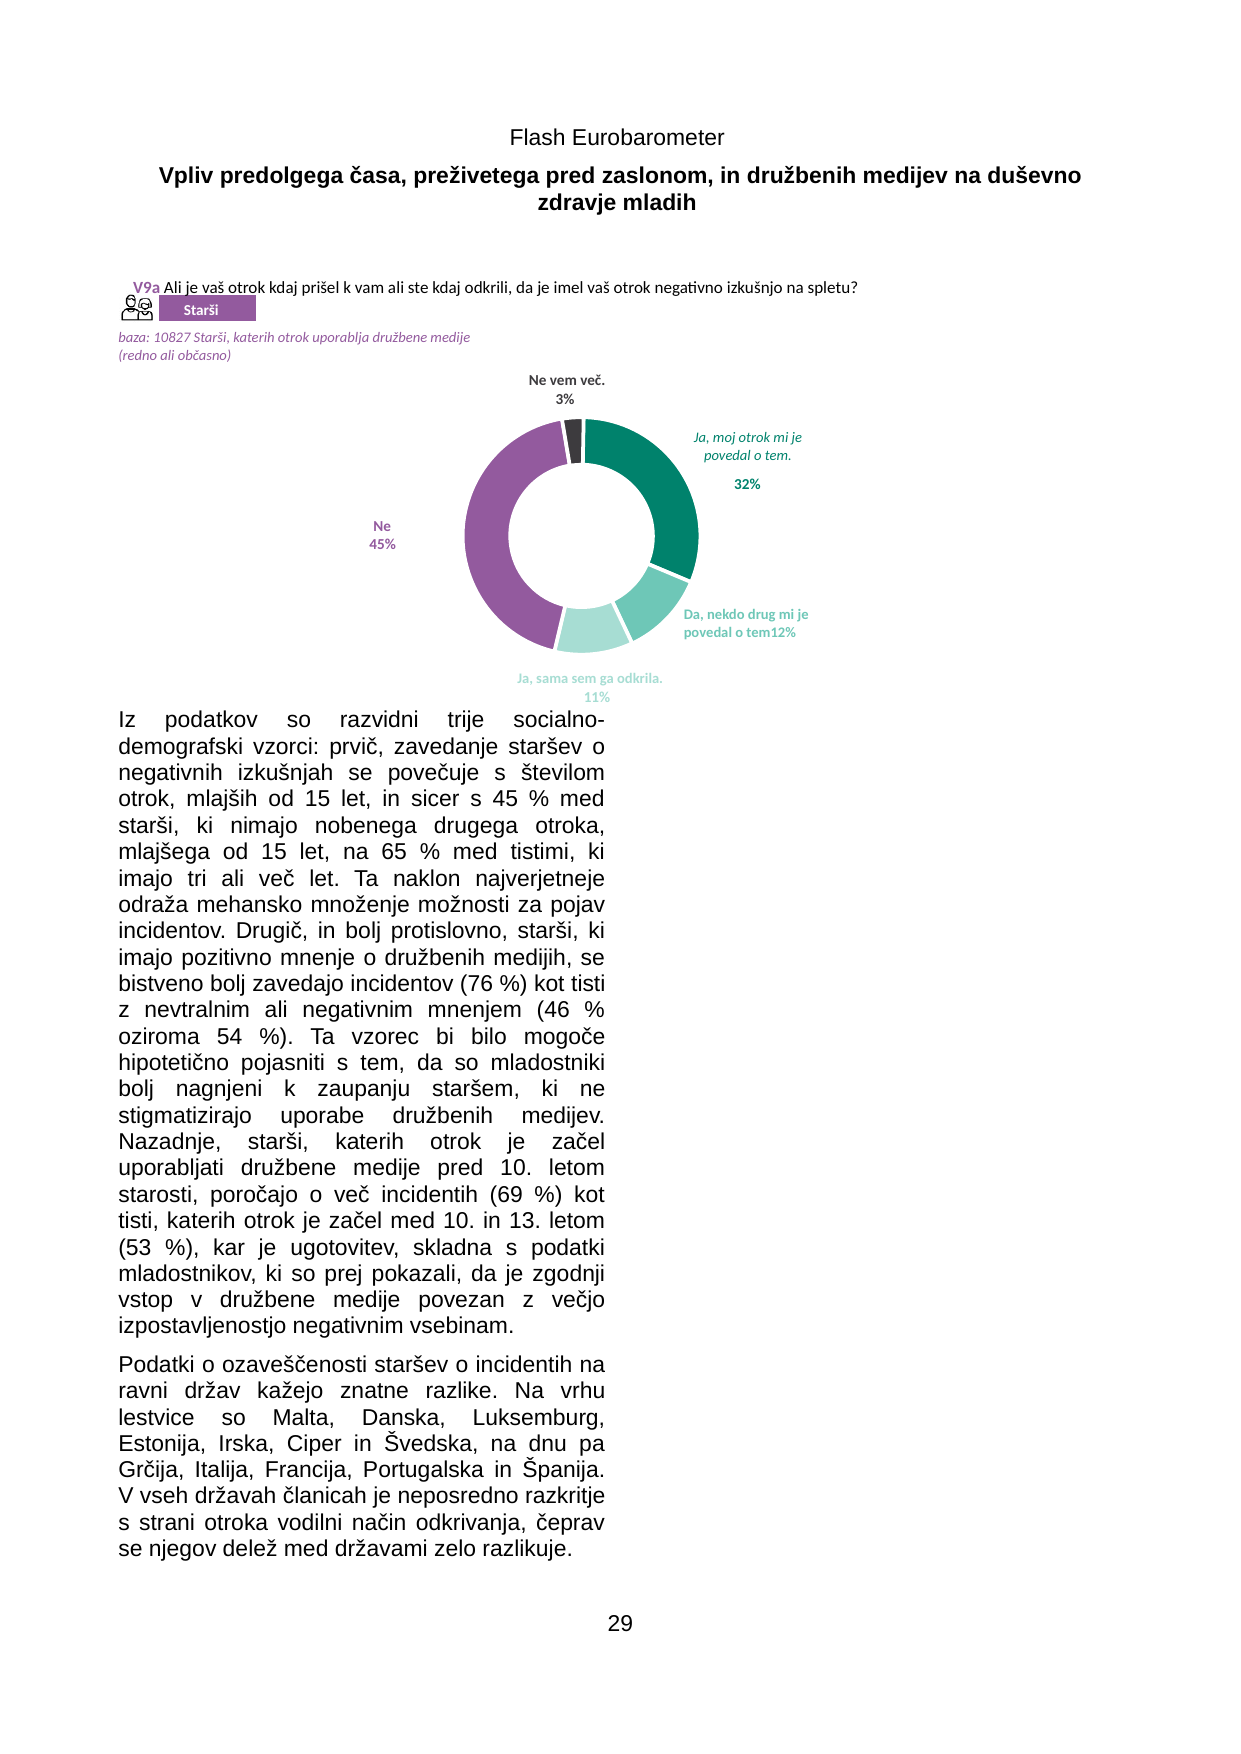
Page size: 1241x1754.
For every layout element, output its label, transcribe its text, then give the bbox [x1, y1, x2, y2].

picture [119, 290, 155, 325]
text Podatki o ozaveščenosti staršev o incidentih na ravni držav kažejo znatne razlike. Na vrhu lestvice so Malta, Danska, Luksemburg, Estonija, Irska, Ciper in Švedska, na dnu pa Grčija, Italija, Francija, Portugalska in Španija. V vseh državah članicah je neposredno razkritje s strani otroka vodilni način odkrivanja, čeprav se njegov delež med državami zelo razlikuje. [118, 1351, 605, 1562]
text Iz podatkov so razvidni trije socialno-demografski vzorci: prvič, zavedanje staršev o negativnih izkušnjah se povečuje s številom otrok, mlajših od 15 let, in sicer s 45 % med starši, ki nimajo nobenega drugega otroka, mlajšega od 15 let, na 65 % med tistimi, ki imajo tri ali več let. Ta naklon najverjetneje odraža mehansko množenje možnosti za pojav incidentov. Drugič, in bolj protislovno, starši, ki imajo pozitivno mnenje o družbenih medijih, se bistveno bolj zavedajo incidentov (76 %) kot tisti z nevtralnim ali negativnim mnenjem (46 % oziroma 54 %). Ta vzorec bi bilo mogoče hipotetično pojasniti s tem, da so mladostniki bolj nagnjeni k zaupanju staršem, ki ne stigmatizirajo uporabe družbenih medijev. Nazadnje, starši, katerih otrok je začel uporabljati družbene medije pred 10. letom starosti, poročajo o več incidentih (69 %) kot tisti, katerih otrok je začel med 10. in 13. letom (53 %), kar je ugotovitev, skladna s podatki mladostnikov, ki so prej pokazali, da je zgodnji vstop v družbene medije povezan z večjo izpostavljenostjo negativnim vsebinam. [118, 250, 605, 1339]
